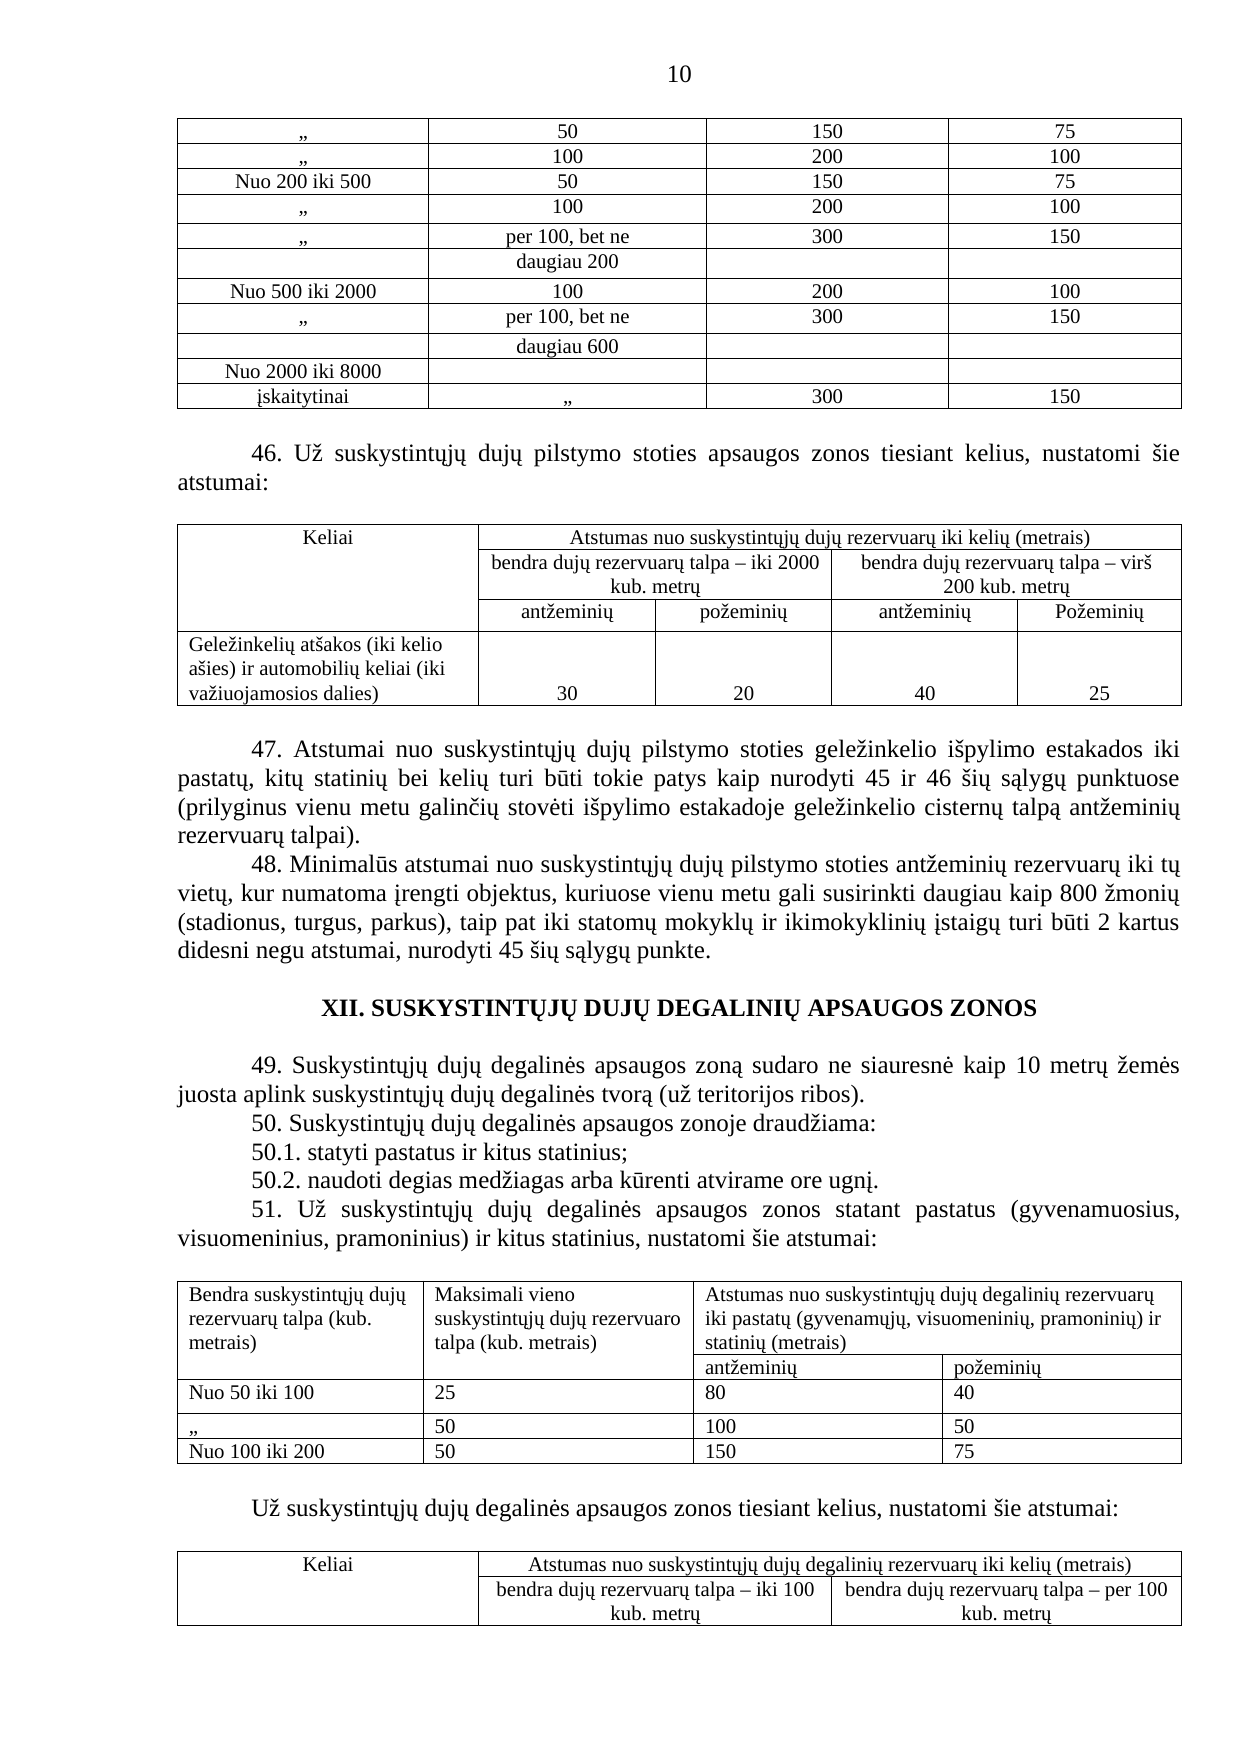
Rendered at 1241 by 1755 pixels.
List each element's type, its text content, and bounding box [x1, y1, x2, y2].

table_cell 80 [694, 1380, 942, 1412]
text Už suskystintųjų dujų degalinės apsaugos zonos tiesiant kelius, nustatomi šie atstumai: [177, 1493, 1181, 1522]
text 46. Už suskystintųjų dujų pilstymo stoties apsaugos zonos tiesiant kelius, nustatomi šie atstumai: [177, 438, 1181, 495]
table_cell 200 [707, 195, 948, 223]
text 50.2. naudoti degias medžiagas arba kūrenti atvirame ore ugnį. [177, 1166, 1181, 1194]
table_cell įskaitytinai [178, 384, 428, 408]
table_header Bendra suskystintųjų dujų rezervuarų talpa (kub. metrais) [178, 1282, 423, 1379]
table_cell 30 [479, 632, 655, 704]
table_cell 300 [707, 304, 948, 333]
table_cell 50 [424, 1439, 693, 1463]
table_header Maksimali vieno suskystintųjų dujų rezervuaro talpa (kub. metrais) [424, 1282, 693, 1379]
table_cell daugiau 200 [429, 249, 706, 278]
table_cell „ [178, 144, 428, 168]
table_cell 150 [949, 384, 1181, 408]
table_cell [949, 249, 1181, 278]
table_cell 100 [429, 144, 706, 168]
table_cell požeminių [943, 1355, 1181, 1379]
table_cell 200 [707, 279, 948, 303]
table_cell 100 [694, 1414, 942, 1438]
table_cell per 100, bet ne [429, 304, 706, 333]
text 48. Minimalūs atstumai nuo suskystintųjų dujų pilstymo stoties antžeminių rezervuarų iki tų vietų, kur numatoma įrengti objektus, kuriuose vienu metu gali susirinkti daugiau kaip 800 žmonių (stadionus, turgus, parkus), taip pat iki statomų mokyklų ir ikimokyklinių įstaigų turi būti 2 kartus didesni negu atstumai, nurodyti 45 šių sąlygų punkte. [177, 849, 1181, 964]
text 47. Atstumai nuo suskystintųjų dujų pilstymo stoties geležinkelio išpylimo estakados iki pastatų, kitų statinių bei kelių turi būti tokie patys kaip nurodyti 45 ir 46 šių sąlygų punktuose (prilyginus vienu metu galinčių stovėti išpylimo estakadoje geležinkelio cisternų talpą antžeminių rezervuarų talpai). [177, 734, 1181, 849]
table_cell Nuo 200 iki 500 [178, 169, 428, 193]
table_cell „ [178, 224, 428, 248]
table_cell bendra dujų rezervuarų talpa – virš 200 kub. metrų [832, 550, 1181, 598]
table_cell 75 [943, 1439, 1181, 1463]
text 49. Suskystintųjų dujų degalinės apsaugos zoną sudaro ne siauresnė kaip 10 metrų žemės juosta aplink suskystintųjų dujų degalinės tvorą (už teritorijos ribos). [177, 1051, 1181, 1108]
table_cell 50 [424, 1414, 693, 1438]
table_cell Geležinkelių atšakos (iki kelio ašies) ir automobilių keliai (iki važiuojamosios dalies) [178, 632, 478, 704]
table_cell 50 [429, 169, 706, 193]
table_cell Nuo 100 iki 200 [178, 1439, 423, 1463]
table_cell 300 [707, 224, 948, 248]
table_cell 50 [429, 119, 706, 143]
table_cell daugiau 600 [429, 334, 706, 358]
table_cell 100 [949, 279, 1181, 303]
table_cell požeminių [656, 600, 831, 631]
table_cell antžeminių [694, 1355, 942, 1379]
table_cell per 100, bet ne [429, 224, 706, 248]
table_cell [949, 334, 1181, 358]
table_cell 75 [949, 169, 1181, 193]
table_cell 100 [429, 279, 706, 303]
table_cell 40 [832, 632, 1017, 704]
table_cell 150 [707, 169, 948, 193]
table_cell antžeminių [832, 600, 1017, 631]
table_cell 150 [707, 119, 948, 143]
table_header Atstumas nuo suskystintųjų dujų degalinių rezervuarų iki kelių (metrais) [479, 1552, 1181, 1576]
table_cell [429, 359, 706, 383]
table_cell Nuo 50 iki 100 [178, 1380, 423, 1412]
table_cell 150 [949, 224, 1181, 248]
table_cell „ [178, 195, 428, 223]
table_cell antžeminių [479, 600, 655, 631]
table_cell „ [178, 1414, 423, 1438]
table_cell 200 [707, 144, 948, 168]
table_cell 25 [424, 1380, 693, 1412]
table_header Keliai [178, 1552, 478, 1625]
table_cell 100 [429, 195, 706, 223]
table_cell 75 [949, 119, 1181, 143]
table_cell 150 [694, 1439, 942, 1463]
table_cell 50 [943, 1414, 1181, 1438]
table_cell „ [178, 119, 428, 143]
text 50. Suskystintųjų dujų degalinės apsaugos zonoje draudžiama: [177, 1108, 1181, 1137]
table_cell bendra dujų rezervuarų talpa – iki 2000 kub. metrų [479, 550, 831, 598]
table_header Keliai [178, 525, 478, 631]
text 50.1. statyti pastatus ir kitus statinius; [177, 1137, 1181, 1166]
table_header Atstumas nuo suskystintųjų dujų rezervuarų iki kelių (metrais) [479, 525, 1181, 549]
text XII. SUSKYSTINTŲJŲ DUJŲ DEGALINIŲ APSAUGOS ZONOS [177, 993, 1181, 1022]
table_cell [707, 334, 948, 358]
table_cell [178, 249, 428, 278]
table_cell „ [178, 304, 428, 333]
table_cell „ [429, 384, 706, 408]
table_cell bendra dujų rezervuarų talpa – iki 100 kub. metrų [479, 1577, 831, 1625]
table_cell [707, 359, 948, 383]
text 51. Už suskystintųjų dujų degalinės apsaugos zonos statant pastatus (gyvenamuosius, visuomeninius, pramoninius) ir kitus statinius, nustatomi šie atstumai: [177, 1194, 1181, 1252]
table_cell Požeminių [1018, 600, 1181, 631]
table_cell [949, 359, 1181, 383]
table_cell 100 [949, 195, 1181, 223]
table_cell 150 [949, 304, 1181, 333]
table_cell [707, 249, 948, 278]
table_cell bendra dujų rezervuarų talpa – per 100 kub. metrų [832, 1577, 1181, 1625]
table_cell 20 [656, 632, 831, 704]
table_cell [178, 334, 428, 358]
table_cell 25 [1018, 632, 1181, 704]
table_cell 100 [949, 144, 1181, 168]
table_cell Nuo 500 iki 2000 [178, 279, 428, 303]
table_header Atstumas nuo suskystintųjų dujų degalinių rezervuarų iki pastatų (gyvenamųjų, visuomeninių, pramoninių) ir statinių (metrais) [694, 1282, 1181, 1354]
table_cell 300 [707, 384, 948, 408]
table_cell 40 [943, 1380, 1181, 1412]
table_cell Nuo 2000 iki 8000 [178, 359, 428, 383]
